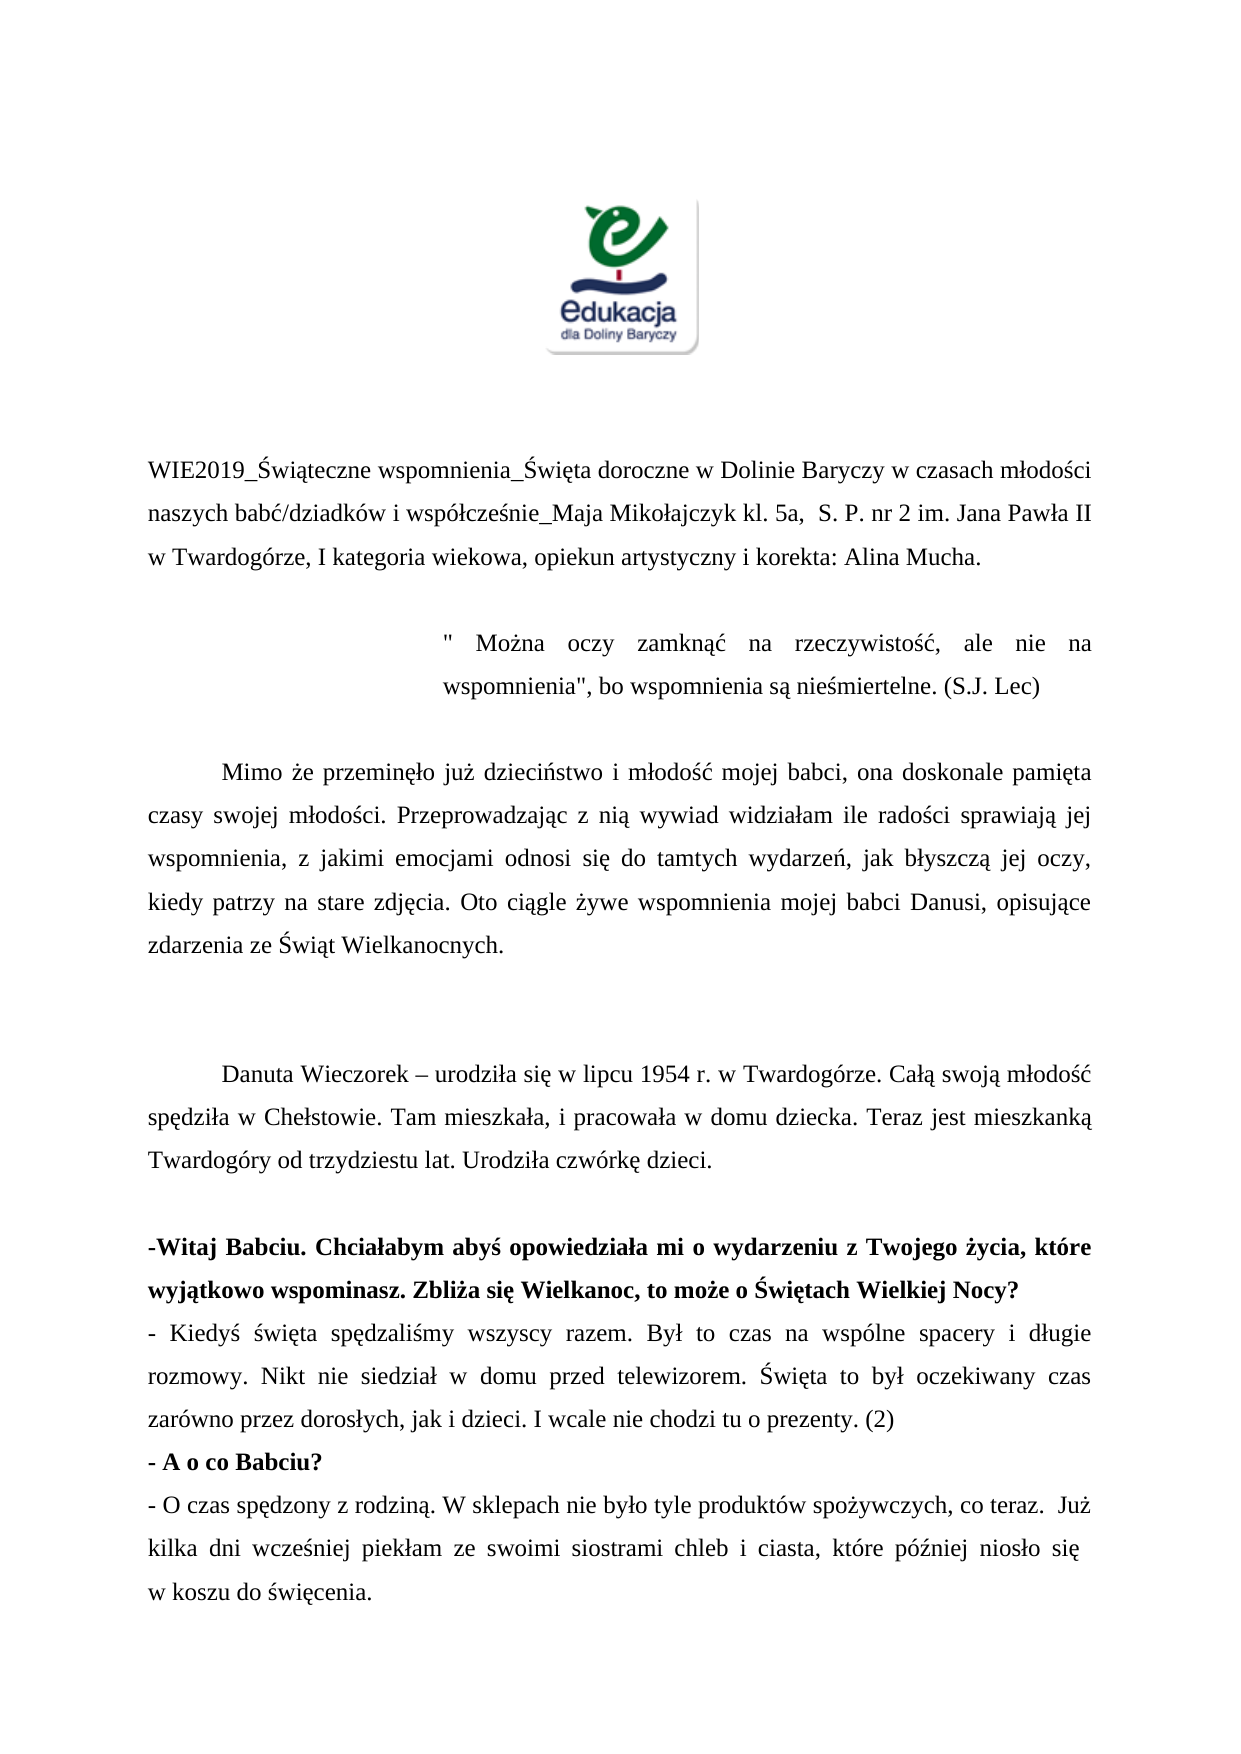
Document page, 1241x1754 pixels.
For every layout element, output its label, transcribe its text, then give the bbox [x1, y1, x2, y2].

text - A o co Babciu? [148, 1447, 1093, 1476]
text " Można oczy zamknąć na rzeczywistość, ale nie na wspomnienia", bo wspomnienia są nieśmiertelne. (S.J. Lec) [443, 628, 1093, 700]
text Mimo że przeminęło już dzieciństwo i młodość mojej babci, ona doskonale pamięta czasy swojej młodości. Przeprowadzając z nią wywiad widziałam ile radości sprawiają jej wspomnienia, z jakimi emocjami odnosi się do tamtych wydarzeń, jak błyszczą jej oczy, kiedy patrzy na stare zdjęcia. Oto ciągle żywe wspomnienia mojej babci Danusi, opisujące zdarzenia ze Świąt Wielkanocnych. [148, 757, 1093, 958]
picture [541, 190, 699, 355]
text -Witaj Babciu. Chciałabym abyś opowiedziała mi o wydarzeniu z Twojego życia, które wyjątkowo wspominasz. Zbliża się Wielkanoc, to może o Świętach Wielkiej Nocy? [148, 1232, 1093, 1303]
text Danuta Wieczorek – urodziła się w lipcu 1954 r. w Twardogórze. Całą swoją młodość spędziła w Chełstowie. Tam mieszkała, i pracowała w domu dziecka. Teraz jest mieszkanką Twardogóry od trzydziestu lat. Urodziła czwórkę dzieci. [148, 1059, 1093, 1174]
text - Kiedyś święta spędzaliśmy wszyscy razem. Był to czas na wspólne spacery i długie rozmowy. Nikt nie siedział w domu przed telewizorem. Święta to był oczekiwany czas zarówno przez dorosłych, jak i dzieci. I wcale nie chodzi tu o prezenty. (2) [148, 1318, 1093, 1433]
text WIE2019_Świąteczne wspomnienia_Święta doroczne w Dolinie Baryczy w czasach młodości naszych babć/dziadków i współcześnie_Maja Mikołajczyk kl. 5a, S. P. nr 2 im. Jana Pawła II w Twardogórze, I kategoria wiekowa, opiekun artystyczny i korekta: Alina Mucha. [148, 455, 1093, 570]
text - O czas spędzony z rodziną. W sklepach nie było tyle produktów spożywczych, co teraz. Już kilka dni wcześniej piekłam ze swoimi siostrami chleb i ciasta, które później niosło się w koszu do święcenia. [148, 1490, 1093, 1605]
